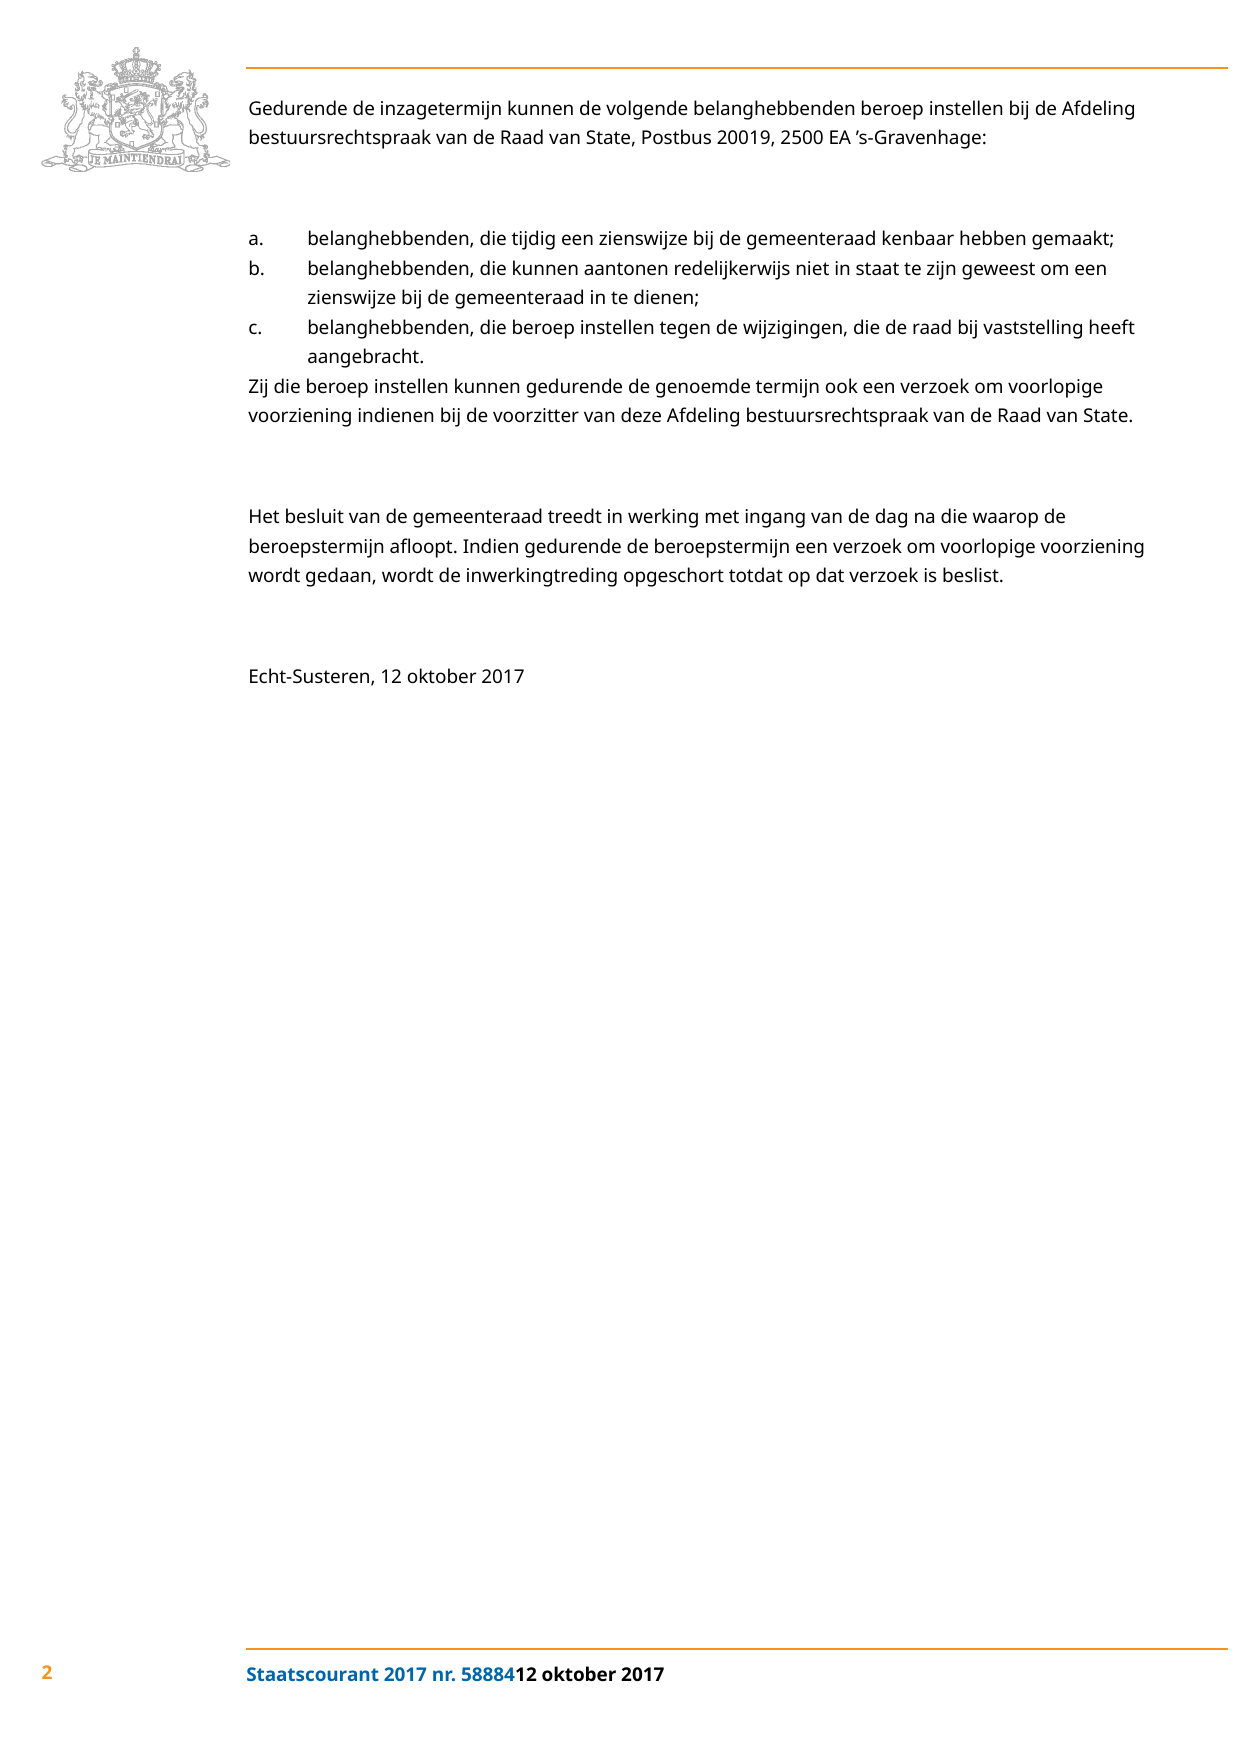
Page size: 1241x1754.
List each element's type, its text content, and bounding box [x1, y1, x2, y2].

list belanghebbenden, die beroep instellen tegen de wijzigingen, die de raad bij vaststelling heeft aangebracht. [248, 314, 1152, 369]
text Gedurende de inzagetermijn kunnen de volgende belanghebbenden beroep instellen bij de Afdeling bestuursrechtspraak van de Raad van State, Postbus 20019, 2500 EA ’s-Gravenhage: [248, 95, 1152, 150]
list belanghebbenden, die kunnen aantonen redelijkerwijs niet in staat te zijn geweest om een zienswijze bij de gemeenteraad in te dienen; [248, 255, 1152, 310]
list belanghebbenden, die tijdig een zienswijze bij de gemeenteraad kenbaar hebben gemaakt; [248, 225, 1152, 251]
text Het besluit van de gemeenteraad treedt in werking met ingang van de dag na die waarop de beroepstermijn afloopt. Indien gedurende de beroepstermijn een verzoek om voorlopige voorziening wordt gedaan, wordt de inwerkingtreding opgeschort totdat op dat verzoek is beslist. [248, 503, 1152, 588]
picture [41, 47, 231, 172]
text Zij die beroep instellen kunnen gedurende de genoemde termijn ook een verzoek om voorlopige voorziening indienen bij de voorzitter van deze Afdeling bestuursrechtspraak van de Raad van State. [248, 373, 1152, 428]
text Echt-Susteren, 12 oktober 2017 [248, 663, 1152, 689]
